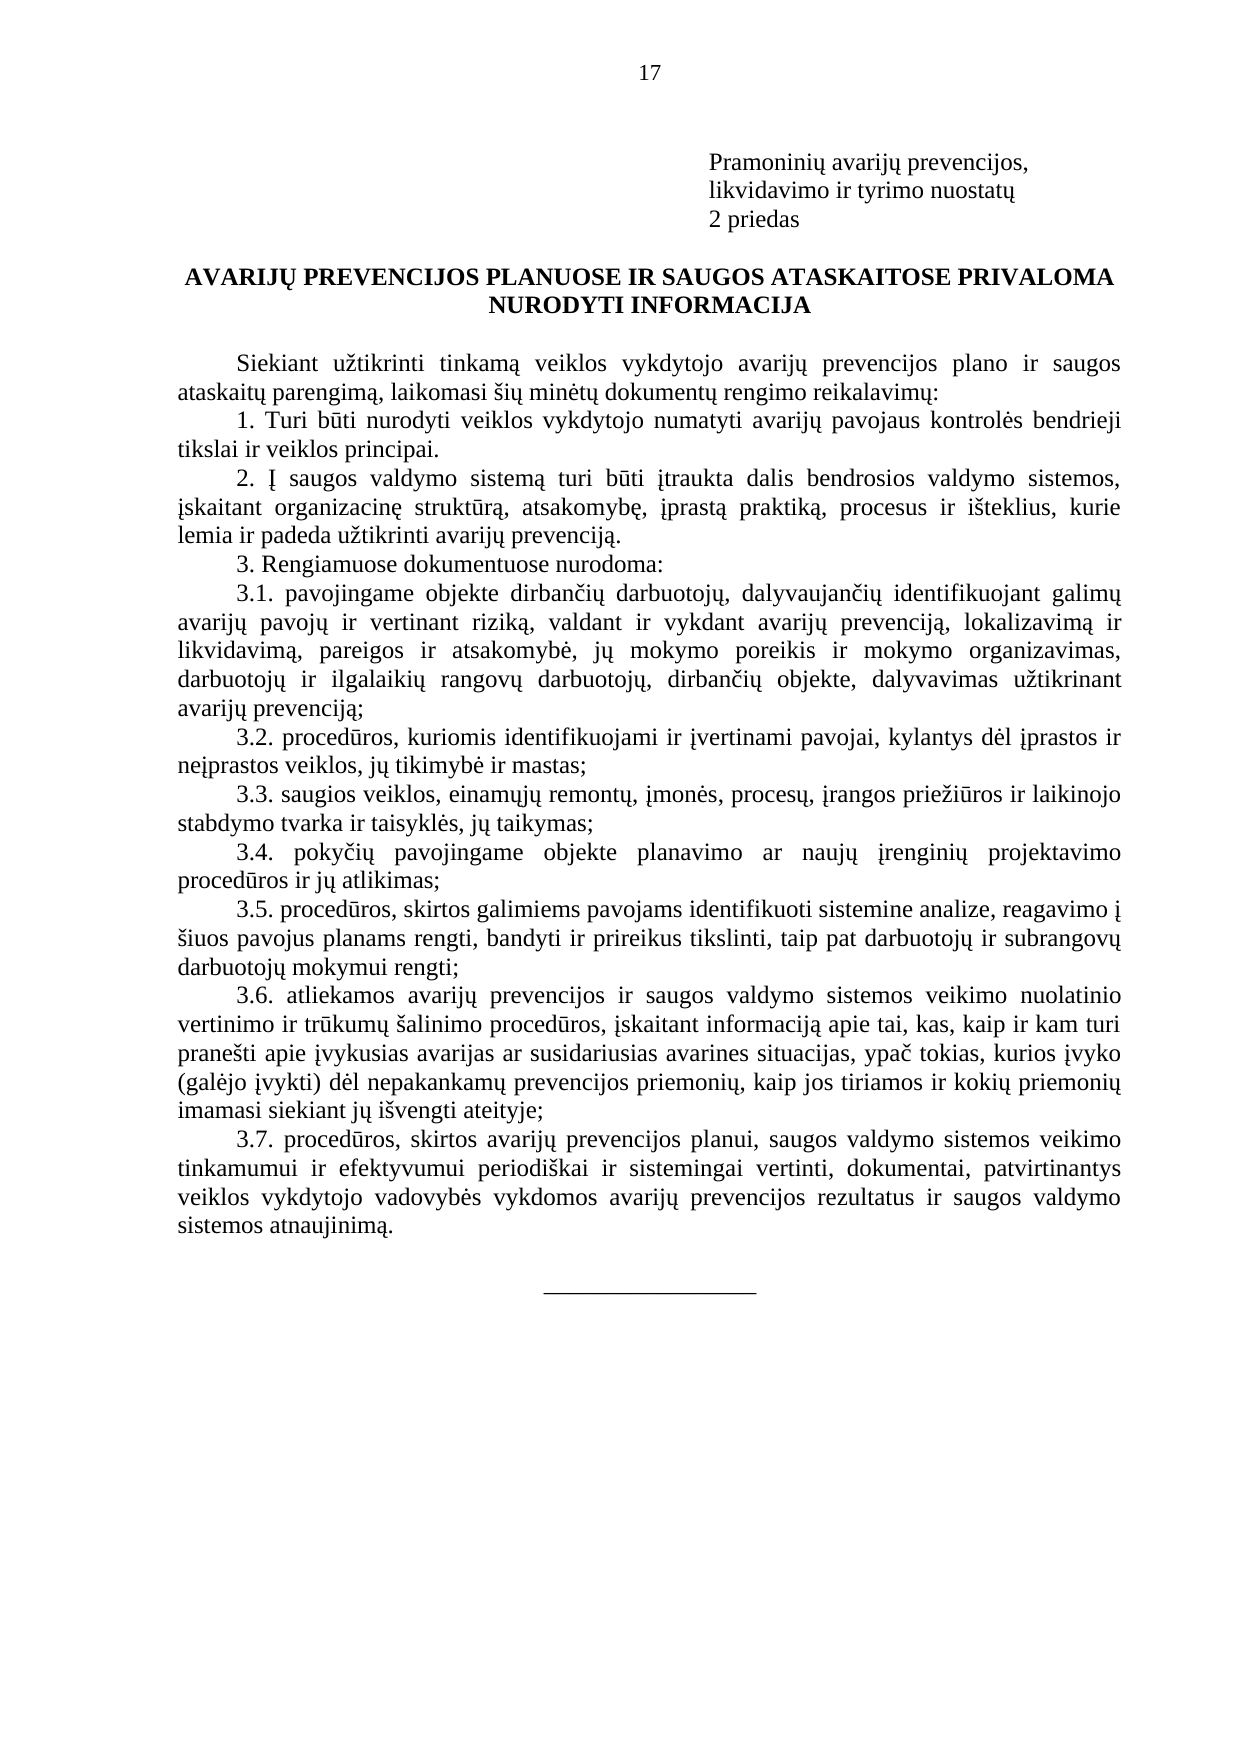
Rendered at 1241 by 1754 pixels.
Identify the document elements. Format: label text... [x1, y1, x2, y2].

text 3.5. procedūros, skirtos galimiems pavojams identifikuoti sistemine analize, reagavimo į šiuos pavojus planams rengti, bandyti ir prireikus tikslinti, taip pat darbuotojų ir subrangovų darbuotojų mokymui rengti; [177, 894, 1122, 981]
text 1. Turi būti nurodyti veiklos vykdytojo numatyti avarijų pavojaus kontrolės bendrieji tikslai ir veiklos principai. [177, 406, 1122, 463]
text 3.2. procedūros, kuriomis identifikuojami ir įvertinami pavojai, kylantys dėl įprastos ir neįprastos veiklos, jų tikimybė ir mastas; [177, 722, 1122, 779]
text 3.6. atliekamos avarijų prevencijos ir saugos valdymo sistemos veikimo nuolatinio vertinimo ir trūkumų šalinimo procedūros, įskaitant informaciją apie tai, kas, kaip ir kam turi pranešti apie įvykusias avarijas ar susidariusias avarines situacijas, ypač tokias, kurios įvyko (galėjo įvykti) dėl nepakankamų prevencijos priemonių, kaip jos tiriamos ir kokių priemonių imamasi siekiant jų išvengti ateityje; [177, 981, 1122, 1124]
text 3.4. pokyčių pavojingame objekte planavimo ar naujų įrenginių projektavimo procedūros ir jų atlikimas; [177, 837, 1122, 894]
text Pramoninių avarijų prevencijos, likvidavimo ir tyrimo nuostatų [709, 147, 1122, 204]
text 2. Į saugos valdymo sistemą turi būti įtraukta dalis bendrosios valdymo sistemos, įskaitant organizacinę struktūrą, atsakomybę, įprastą praktiką, procesus ir išteklius, kurie lemia ir padeda užtikrinti avarijų prevenciją. [177, 463, 1122, 549]
text AVARIJŲ PREVENCIJOS PLANUOSE IR SAUGOS ATASKAITOSE PRIVALOMA NURODYTI INFORMACIJA [177, 262, 1122, 319]
text 2 priedas [709, 204, 1122, 233]
text 3. Rengiamuose dokumentuose nurodoma: [177, 549, 1122, 578]
text 3.3. saugios veiklos, einamųjų remontų, įmonės, procesų, įrangos priežiūros ir laikinojo stabdymo tvarka ir taisyklės, jų taikymas; [177, 779, 1122, 837]
text 3.7. procedūros, skirtos avarijų prevencijos planui, saugos valdymo sistemos veikimo tinkamumui ir efektyvumui periodiškai ir sistemingai vertinti, dokumentai, patvirtinantys veiklos vykdytojo vadovybės vykdomos avarijų prevencijos rezultatus ir saugos valdymo sistemos atnaujinimą. [177, 1124, 1122, 1239]
text 3.1. pavojingame objekte dirbančių darbuotojų, dalyvaujančių identifikuojant galimų avarijų pavojų ir vertinant riziką, valdant ir vykdant avarijų prevenciją, lokalizavimą ir likvidavimą, pareigos ir atsakomybė, jų mokymo poreikis ir mokymo organizavimas, darbuotojų ir ilgalaikių rangovų darbuotojų, dirbančių objekte, dalyvavimas užtikrinant avarijų prevenciją; [177, 578, 1122, 722]
text Siekiant užtikrinti tinkamą veiklos vykdytojo avarijų prevencijos plano ir saugos ataskaitų parengimą, laikomasi šių minėtų dokumentų rengimo reikalavimų: [177, 348, 1122, 406]
text _________________ [177, 1268, 1122, 1297]
